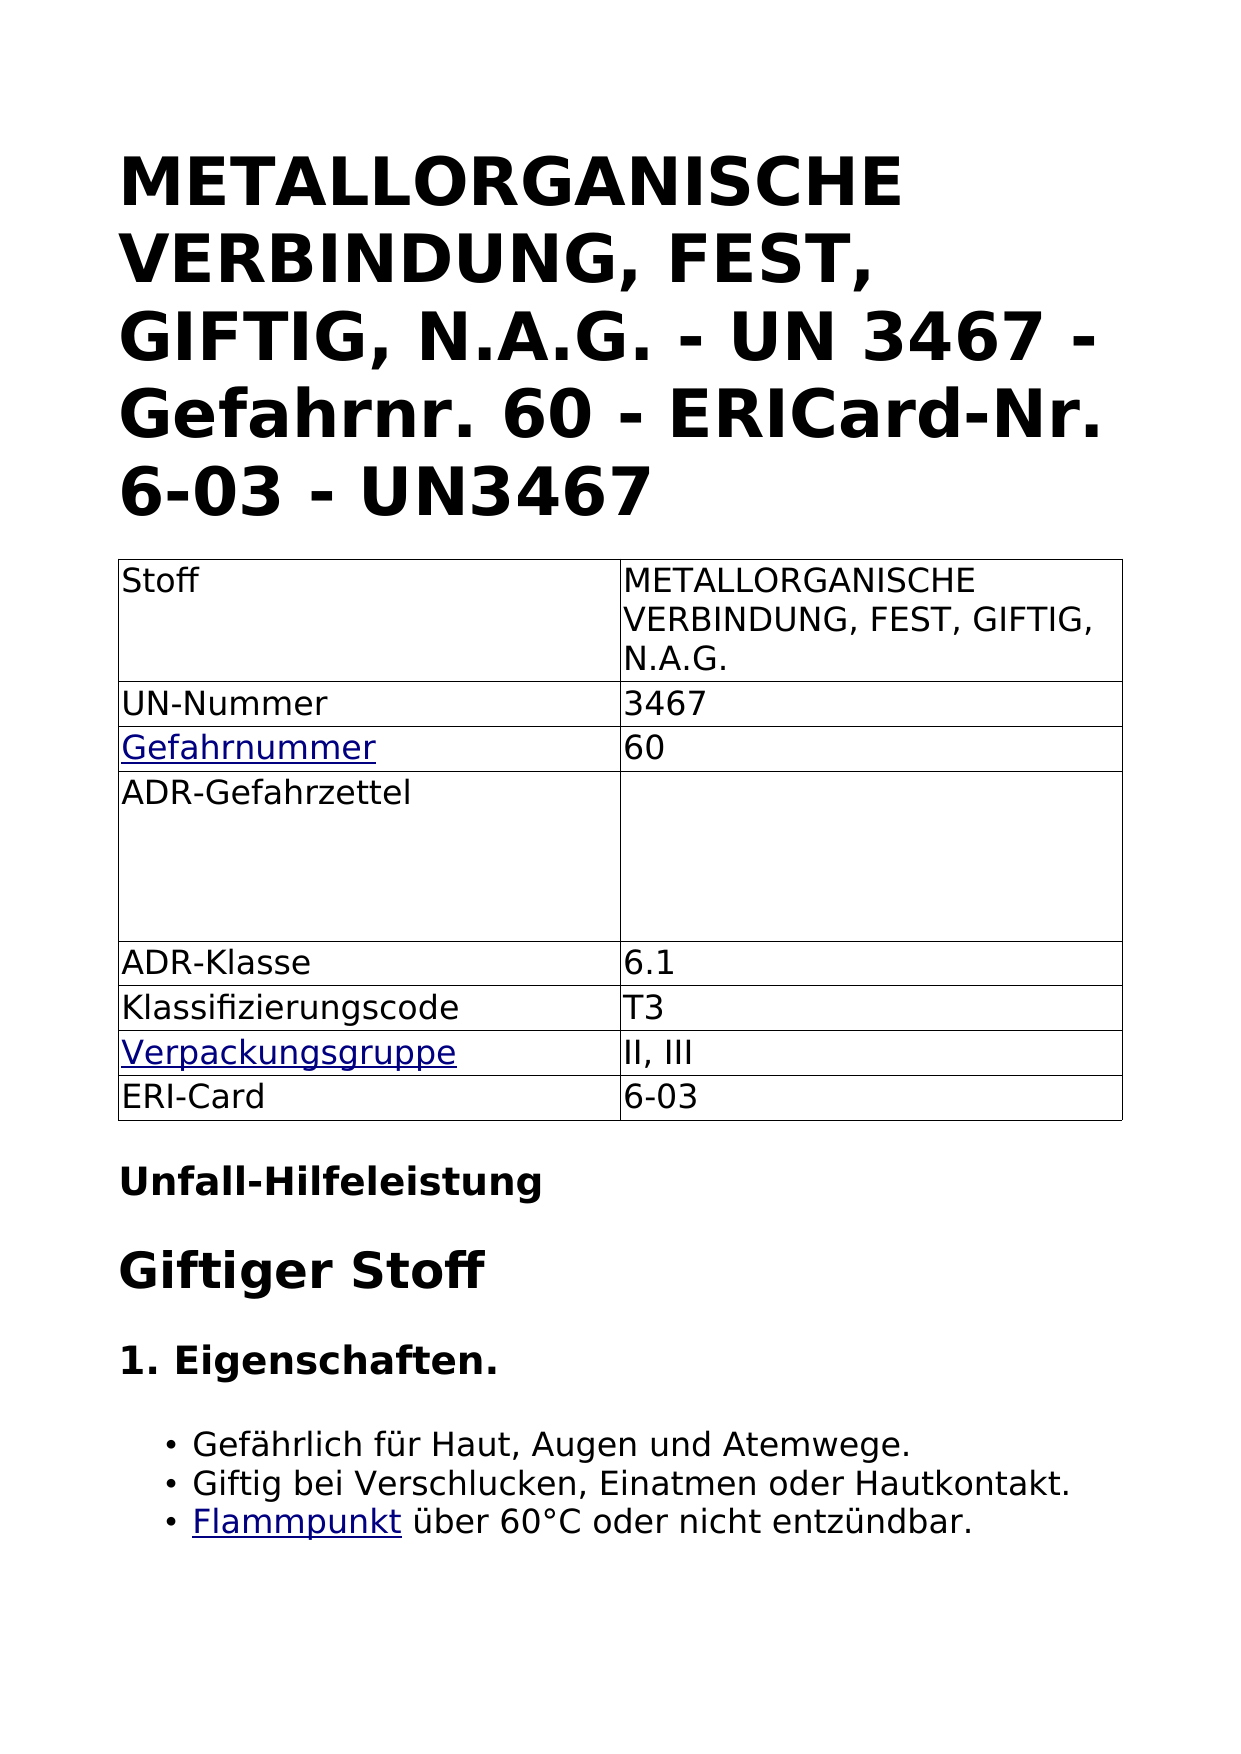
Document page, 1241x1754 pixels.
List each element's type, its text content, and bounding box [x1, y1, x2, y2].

table_cell ERI-Card [119, 1076, 620, 1120]
subtitle 1. Eigenschaften. [118, 1338, 1122, 1383]
table_header Stoff [119, 560, 620, 681]
table_cell 6-03 [621, 1076, 1122, 1120]
table_cell 6.1 [621, 942, 1122, 985]
subtitle Unfall-Hilfeleistung [118, 1160, 1122, 1205]
table_cell ADR-Gefahrzettel [119, 772, 620, 941]
list Flammpunkt über 60°C oder nicht entzündbar. [177, 1503, 1122, 1542]
subtitle METALLORGANISCHE VERBINDUNG, FEST, GIFTIG, N.A.G. - UN 3467 - Gefahrnr. 60 - ERICard-Nr. 6-03 - UN3467 [118, 143, 1122, 531]
table_cell [621, 772, 1122, 941]
table_header METALLORGANISCHE VERBINDUNG, FEST, GIFTIG, N.A.G. [621, 560, 1122, 681]
table_cell Klassifizierungscode [119, 986, 620, 1030]
table_cell ADR-Klasse [119, 942, 620, 985]
list Gefährlich für Haut, Augen und Atemwege. [177, 1425, 1122, 1464]
subtitle Giftiger Stoff [118, 1242, 1122, 1301]
table_cell T3 [621, 986, 1122, 1030]
list Giftig bei Verschlucken, Einatmen oder Hautkontakt. [177, 1464, 1122, 1503]
table_cell II, III [621, 1031, 1122, 1075]
table_cell 60 [621, 727, 1122, 771]
table_cell Gefahrnummer [119, 727, 620, 771]
table_cell 3467 [621, 682, 1122, 726]
table_cell Verpackungsgruppe [119, 1031, 620, 1075]
table_cell UN-Nummer [119, 682, 620, 726]
